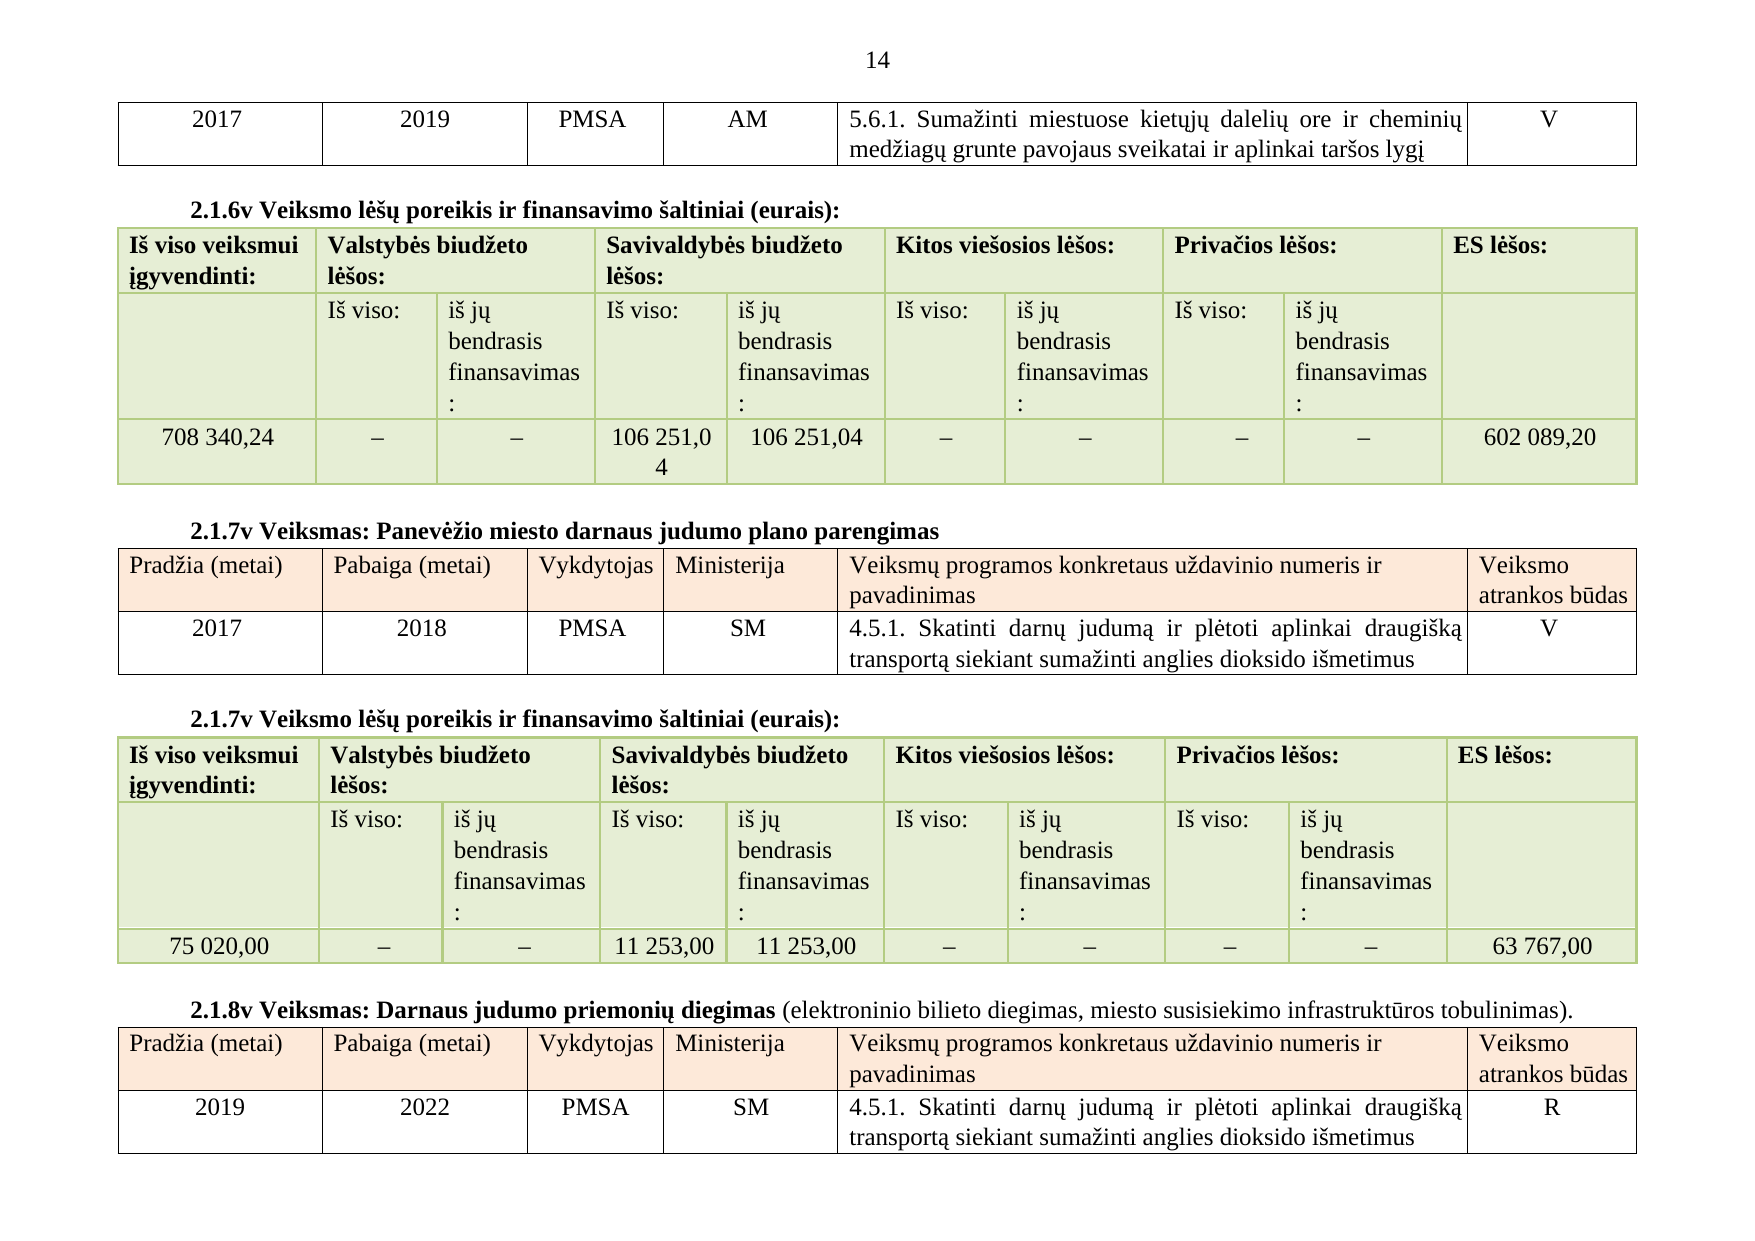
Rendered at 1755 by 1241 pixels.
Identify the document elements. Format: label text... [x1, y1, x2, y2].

table_cell 602 089,20 [1443, 420, 1635, 483]
table_cell 106 251,04 [728, 420, 884, 483]
table_header Vykdytojas [528, 1028, 663, 1090]
table_cell PMSA [528, 103, 663, 165]
table_cell iš jų bendrasis finansavimas: [438, 294, 594, 418]
table_header Iš viso veiksmui įgyvendinti: [119, 229, 315, 292]
table_header Veiksmo atrankos būdas [1468, 549, 1636, 611]
table_cell AM [664, 103, 837, 165]
table_cell – [1285, 420, 1441, 483]
table_cell 2018 [323, 612, 527, 674]
table_header ES lėšos: [1448, 739, 1635, 801]
table_header Valstybės biudžeto lėšos: [320, 739, 599, 801]
table_cell PMSA [528, 1091, 663, 1153]
table_header Iš viso veiksmui įgyvendinti: [119, 739, 318, 801]
table_header Veiksmų programos konkretaus uždavinio numeris ir pavadinimas [838, 1028, 1467, 1090]
table_cell 11 253,00 [728, 930, 883, 962]
table_cell iš jų bendrasis finansavimas: [1290, 803, 1446, 927]
table_header Privačios lėšos: [1164, 229, 1441, 292]
table_header Kitos viešosios lėšos: [886, 229, 1162, 292]
table_cell iš jų bendrasis finansavimas: [1009, 803, 1164, 927]
table_cell Iš viso: [885, 803, 1007, 927]
table_header Vykdytojas [528, 549, 663, 611]
table_cell Iš viso: [320, 803, 441, 927]
table_cell 2019 [323, 103, 527, 165]
text 2.1.8v Veiksmas: Darnaus judumo priemonių diegimas (elektroninio bilieto diegimas, miesto susisiekimo infrastruktūros tobulinimas). [190, 995, 1636, 1023]
table_cell PMSA [528, 612, 663, 674]
table_cell – [1290, 930, 1446, 962]
table_cell Iš viso: [317, 294, 436, 418]
table_cell [1443, 294, 1635, 418]
table_cell R [1468, 1091, 1636, 1153]
table_cell Iš viso: [1166, 803, 1288, 927]
table_cell 63 767,00 [1448, 930, 1635, 962]
table_cell 2019 [119, 1091, 322, 1153]
table_cell 708 340,24 [119, 420, 315, 483]
table_cell SM [664, 1091, 837, 1153]
table_cell – [1164, 420, 1283, 483]
table_cell iš jų bendrasis finansavimas: [728, 803, 883, 927]
table_header Pabaiga (metai) [323, 1028, 527, 1090]
table_cell 5.6.1. Sumažinti miestuose kietųjų dalelių ore ir cheminių medžiagų grunte pavojaus sveikatai ir aplinkai taršos lygį [838, 103, 1467, 165]
table_cell – [886, 420, 1004, 483]
table_cell 4.5.1. Skatinti darnų judumą ir plėtoti aplinkai draugišką transportą siekiant sumažinti anglies dioksido išmetimus [838, 612, 1467, 674]
table_cell Iš viso: [596, 294, 726, 418]
table_cell 2017 [119, 612, 322, 674]
table_cell 2022 [323, 1091, 527, 1153]
table_cell V [1468, 612, 1636, 674]
table_cell 2017 [119, 103, 322, 165]
table_cell iš jų bendrasis finansavimas: [1285, 294, 1441, 418]
table_header Privačios lėšos: [1166, 739, 1446, 801]
table_header Pradžia (metai) [119, 549, 322, 611]
table_header Valstybės biudžeto lėšos: [317, 229, 594, 292]
table_cell – [1006, 420, 1162, 483]
table_cell – [438, 420, 594, 483]
table_header ES lėšos: [1443, 229, 1635, 292]
table_cell 11 253,00 [601, 930, 725, 962]
table_cell – [317, 420, 436, 483]
table_cell iš jų bendrasis finansavimas: [444, 803, 599, 927]
text 2.1.7v Veiksmas: Panevėžio miesto darnaus judumo plano parengimas [190, 516, 1636, 545]
table_header Veiksmo atrankos būdas [1468, 1028, 1636, 1090]
table_header Pradžia (metai) [119, 1028, 322, 1090]
table_cell – [444, 930, 599, 962]
table_header Savivaldybės biudžeto lėšos: [596, 229, 884, 292]
table_cell – [1166, 930, 1288, 962]
table_cell [119, 803, 318, 927]
table_header Ministerija [664, 1028, 837, 1090]
table_cell SM [664, 612, 837, 674]
text 2.1.6v Veiksmo lėšų poreikis ir finansavimo šaltiniai (eurais): [190, 195, 1636, 224]
table_cell Iš viso: [601, 803, 725, 927]
table_header Pabaiga (metai) [323, 549, 527, 611]
table_cell [1448, 803, 1635, 927]
table_header Ministerija [664, 549, 837, 611]
table_cell V [1468, 103, 1636, 165]
table_header Savivaldybės biudžeto lėšos: [601, 739, 883, 801]
table_cell – [1009, 930, 1164, 962]
table_cell 4.5.1. Skatinti darnų judumą ir plėtoti aplinkai draugišką transportą siekiant sumažinti anglies dioksido išmetimus [838, 1091, 1467, 1153]
table_cell Iš viso: [1164, 294, 1283, 418]
table_cell Iš viso: [886, 294, 1004, 418]
table_cell – [885, 930, 1007, 962]
table_cell – [320, 930, 441, 962]
table_cell 106 251,04 [596, 420, 726, 483]
table_cell iš jų bendrasis finansavimas: [728, 294, 884, 418]
text 2.1.7v Veiksmo lėšų poreikis ir finansavimo šaltiniai (eurais): [190, 704, 1636, 733]
table_cell [119, 294, 315, 418]
table_cell iš jų bendrasis finansavimas: [1006, 294, 1162, 418]
table_header Kitos viešosios lėšos: [885, 739, 1164, 801]
table_cell 75 020,00 [119, 930, 318, 962]
table_header Veiksmų programos konkretaus uždavinio numeris ir pavadinimas [838, 549, 1467, 611]
